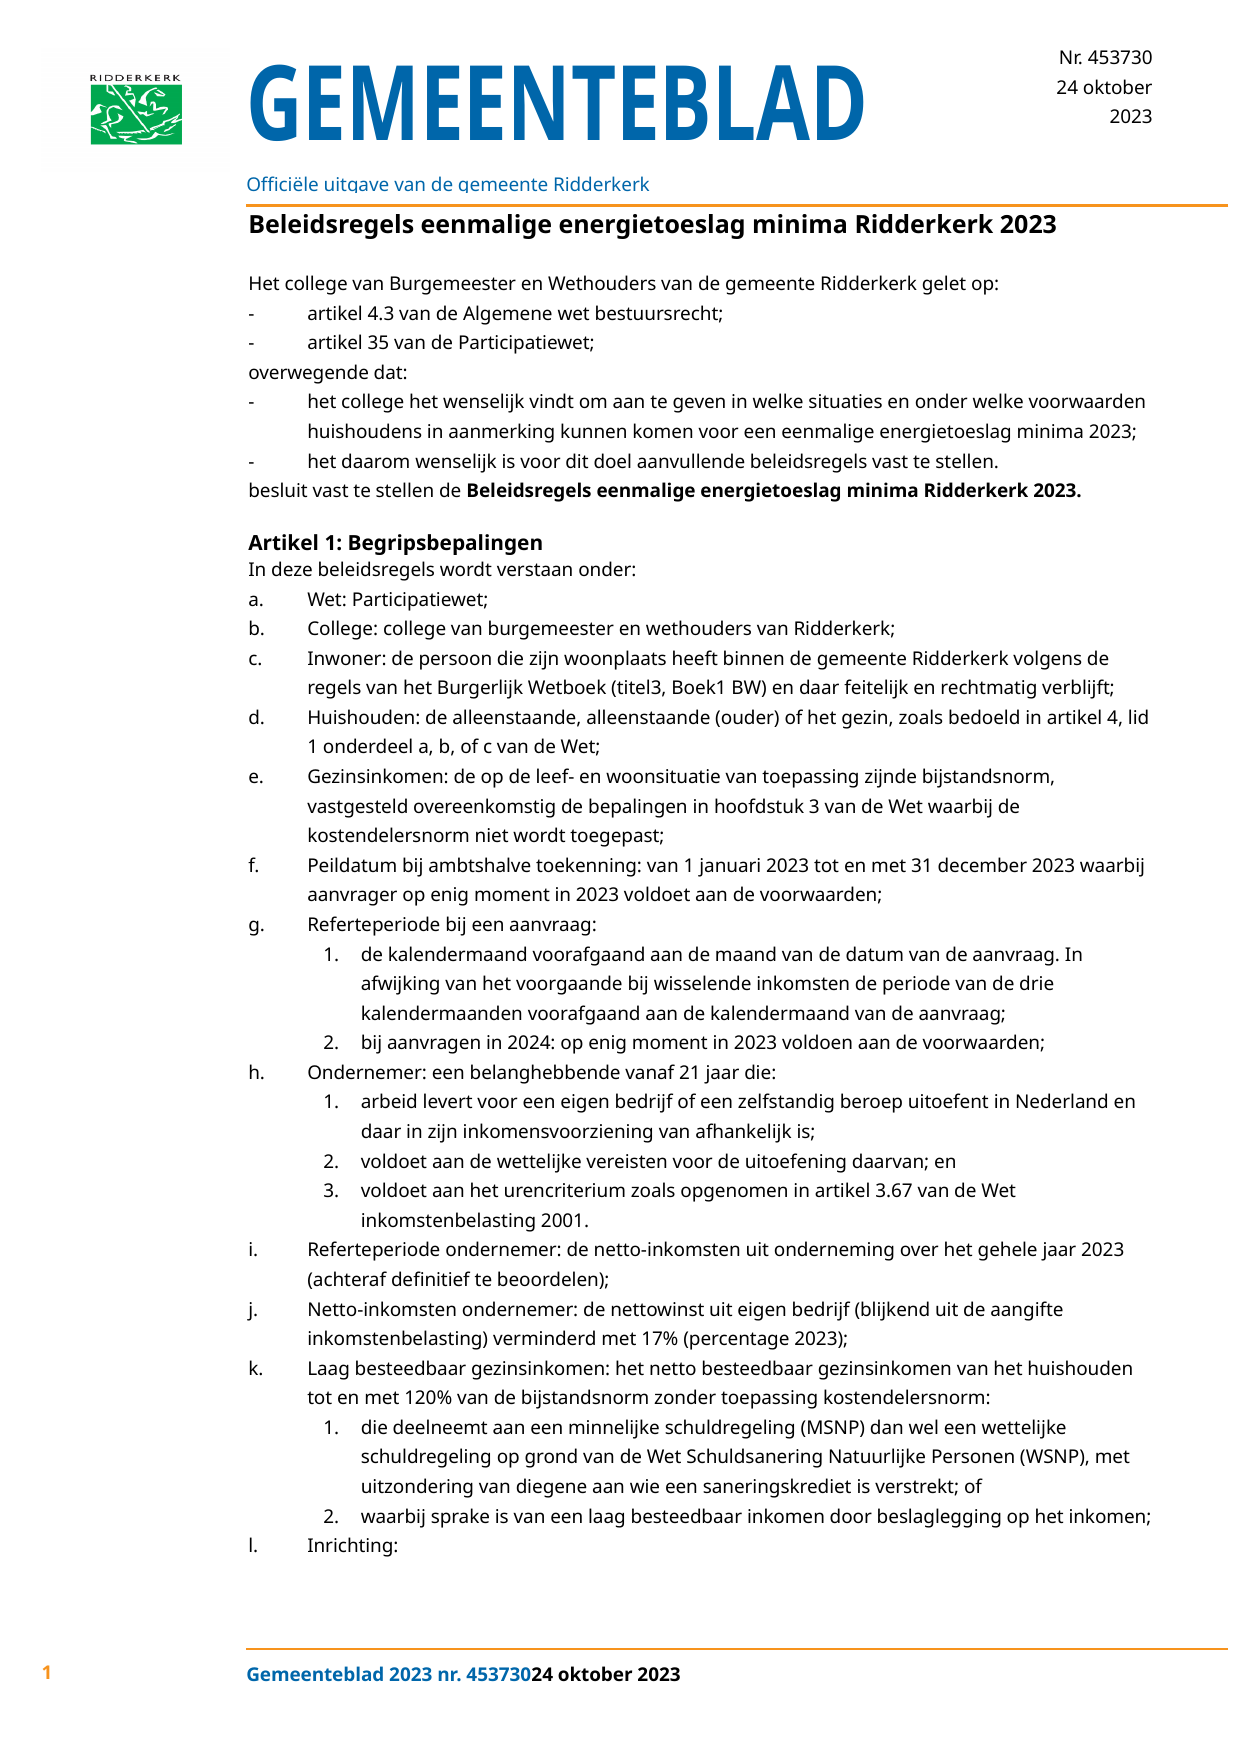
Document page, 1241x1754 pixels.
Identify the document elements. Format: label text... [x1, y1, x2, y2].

list Inwoner: de persoon die zijn woonplaats heeft binnen de gemeente Ridderkerk volgens de regels van het Burgerlijk Wetboek (titel3, Boek1 BW) en daar feitelijk en rechtmatig verblijft; [248, 645, 1152, 700]
list het college het wenselijk vindt om aan te geven in welke situaties en onder welke voorwaarden huishoudens in aanmerking kunnen komen voor een eenmalige energietoeslag minima 2023; [248, 389, 1152, 444]
list Laag besteedbaar gezinsinkomen: het netto besteedbaar gezinsinkomen van het huishouden tot en met 120% van de bijstandsnorm zonder toepassing kostendelersnorm: [248, 1355, 1152, 1410]
list voldoet aan het urencriterium zoals opgenomen in artikel 3.67 van de Wet inkomstenbelasting 2001. [323, 1177, 1152, 1233]
list Huishouden: de alleenstaande, alleenstaande (ouder) of het gezin, zoals bedoeld in artikel 4, lid 1 onderdeel a, b, of c van de Wet; [248, 704, 1152, 759]
list Inrichting: [248, 1532, 1152, 1558]
list artikel 4.3 van de Algemene wet bestuursrecht; [248, 300, 1152, 326]
list die deelneemt aan een minnelijke schuldregeling (MSNP) dan wel een wettelijke schuldregeling op grond van de Wet Schuldsanering Natuurlijke Personen (WSNP), met uitzondering van diegene aan wie een saneringskrediet is verstrekt; of [323, 1414, 1152, 1499]
list het daarom wenselijk is voor dit doel aanvullende beleidsregels vast te stellen. [248, 448, 1152, 473]
list Referteperiode ondernemer: de netto-inkomsten uit onderneming over het gehele jaar 2023 (achteraf definitief te beoordelen); [248, 1237, 1152, 1292]
text Het college van Burgemeester en Wethouders van de gemeente Ridderkerk gelet op: [248, 270, 1152, 296]
list waarbij sprake is van een laag besteedbaar inkomen door beslaglegging op het inkomen; [323, 1503, 1152, 1529]
list Gezinsinkomen: de op de leef- en woonsituatie van toepassing zijnde bijstandsnorm, vastgesteld overeenkomstig de bepalingen in hoofdstuk 3 van de Wet waarbij de kostendelersnorm niet wordt toegepast; [248, 763, 1152, 848]
text Artikel 1: Begripsbepalingen [248, 528, 1152, 556]
list Ondernemer: een belanghebbende vanaf 21 jaar die: [248, 1059, 1152, 1085]
text Beleidsregels eenmalige energietoeslag minima Ridderkerk 2023 [248, 207, 1152, 241]
list Peildatum bij ambtshalve toekenning: van 1 januari 2023 tot en met 31 december 2023 waarbij aanvrager op enig moment in 2023 voldoet aan de voorwaarden; [248, 852, 1152, 907]
list Referteperiode bij een aanvraag: [248, 911, 1152, 937]
text In deze beleidsregels wordt verstaan onder: [248, 556, 1152, 582]
list arbeid levert voor een eigen bedrijf of een zelfstandig beroep uitoefent in Nederland en daar in zijn inkomensvoorziening van afhankelijk is; [323, 1089, 1152, 1144]
list College: college van burgemeester en wethouders van Ridderkerk; [248, 615, 1152, 641]
list Wet: Participatiewet; [248, 586, 1152, 612]
picture [41, 47, 231, 172]
text besluit vast te stellen de Beleidsregels eenmalige energietoeslag minima Ridderkerk 2023. [248, 477, 1152, 503]
list bij aanvragen in 2024: op enig moment in 2023 voldoen aan de voorwaarden; [323, 1029, 1152, 1055]
list de kalendermaand voorafgaand aan de maand van de datum van de aanvraag. In afwijking van het voorgaande bij wisselende inkomsten de periode van de drie kalendermaanden voorafgaand aan de kalendermaand van de aanvraag; [323, 941, 1152, 1026]
list artikel 35 van de Participatiewet; [248, 329, 1152, 355]
list Netto-inkomsten ondernemer: de nettowinst uit eigen bedrijf (blijkend uit de aangifte inkomstenbelasting) verminderd met 17% (percentage 2023); [248, 1296, 1152, 1351]
list voldoet aan de wettelijke vereisten voor de uitoefening daarvan; en [323, 1148, 1152, 1174]
text overwegende dat: [248, 359, 1152, 385]
